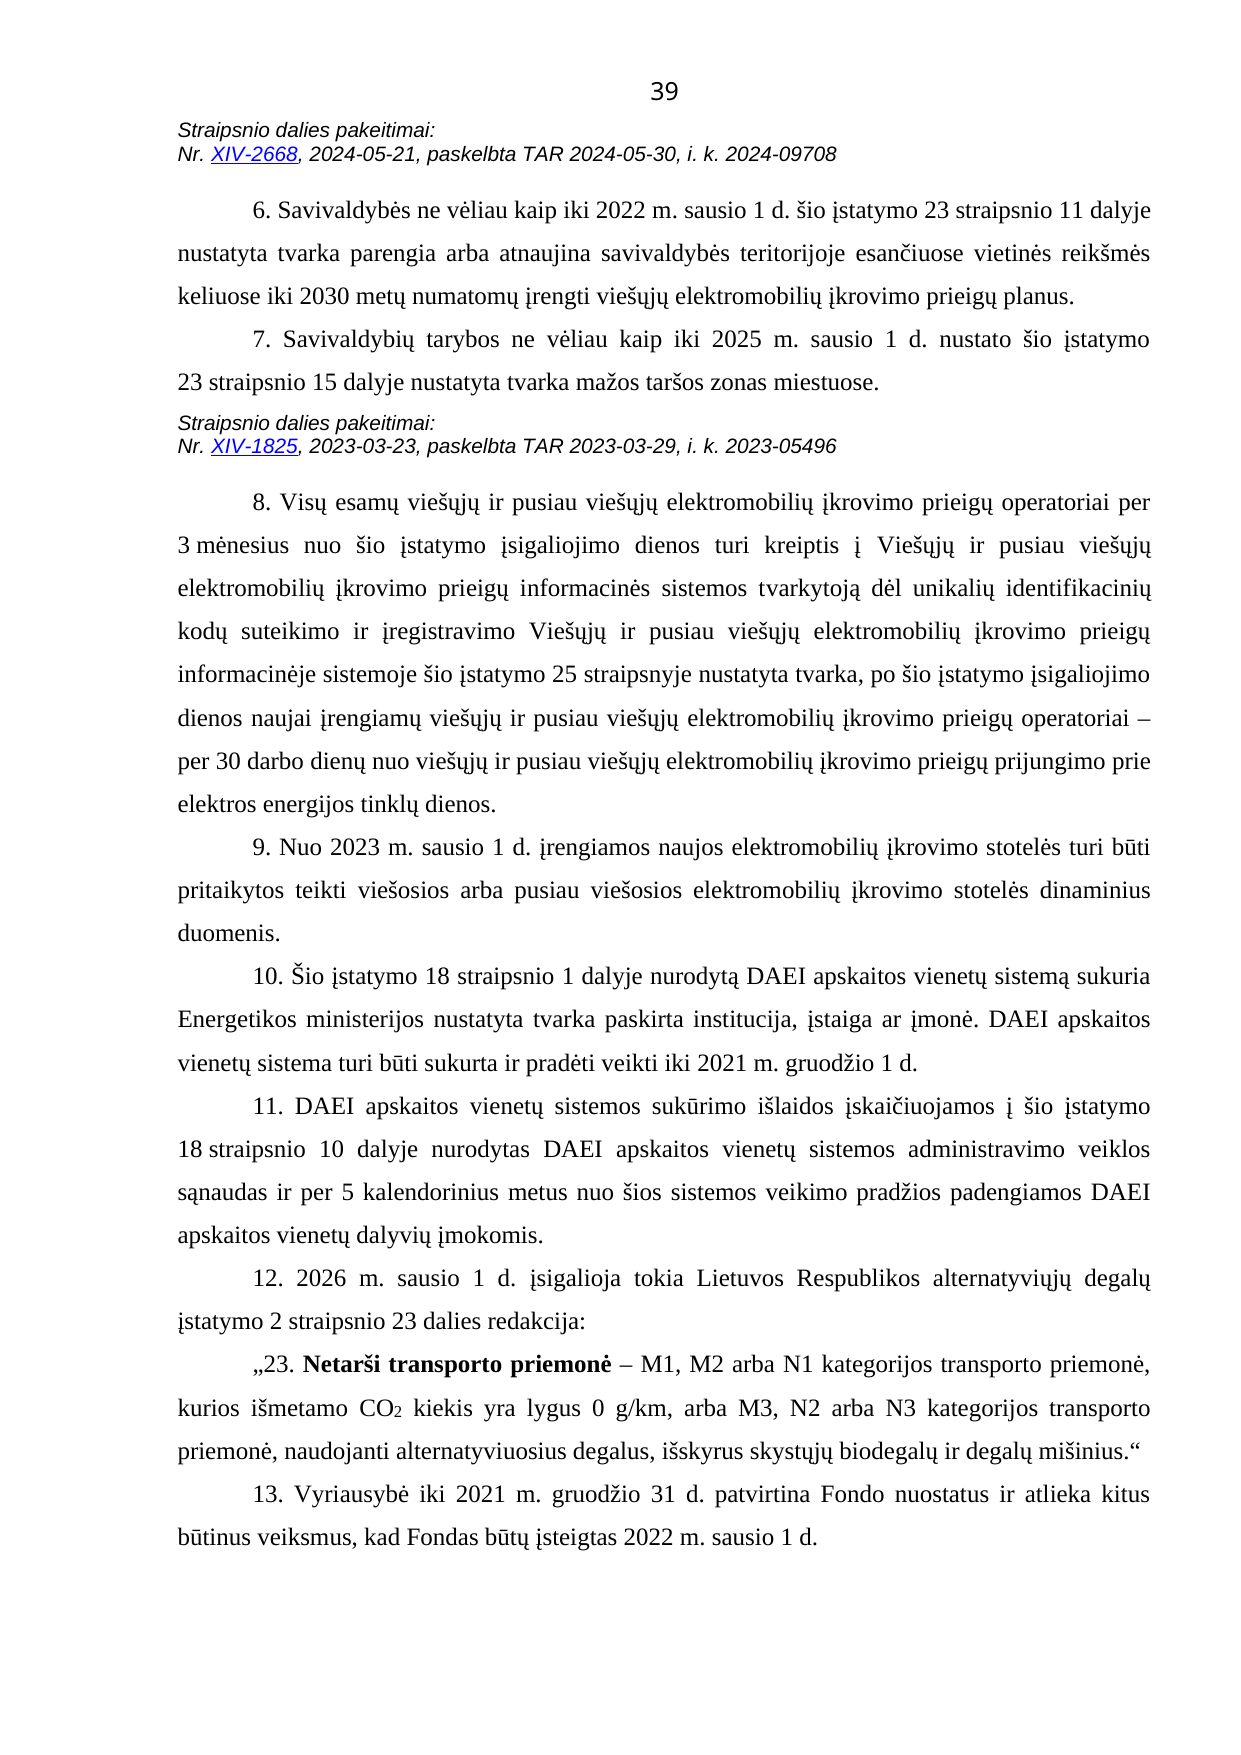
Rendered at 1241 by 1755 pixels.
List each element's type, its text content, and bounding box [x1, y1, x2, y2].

text 13. Vyriausybė iki 2021 m. gruodžio 31 d. patvirtina Fondo nuostatus ir atlieka kitus būtinus veiksmus, kad Fondas būtų įsteigtas 2022 m. sausio 1 d. [177, 1479, 1152, 1551]
text 7. Savivaldybių tarybos ne vėliau kaip iki 2025 m. sausio 1 d. nustato šio įstatymo 23 straipsnio 15 dalyje nustatyta tvarka mažos taršos zonas miestuose. [177, 324, 1152, 396]
text 6. Savivaldybės ne vėliau kaip iki 2022 m. sausio 1 d. šio įstatymo 23 straipsnio 11 dalyje nustatyta tvarka parengia arba atnaujina savivaldybės teritorijoje esančiuose vietinės reikšmės keliuose iki 2030 metų numatomų įrengti viešųjų elektromobilių įkrovimo prieigų planus. [177, 195, 1152, 310]
text Straipsnio dalies pakeitimai: [177, 118, 1152, 142]
text 9. Nuo 2023 m. sausio 1 d. įrengiamos naujos elektromobilių įkrovimo stotelės turi būti pritaikytos teikti viešosios arba pusiau viešosios elektromobilių įkrovimo stotelės dinaminius duomenis. [177, 832, 1152, 947]
text Nr. XIV-2668, 2024-05-21, paskelbta TAR 2024-05-30, i. k. 2024-09708 [177, 142, 1152, 166]
text „23. Netarši transporto priemonė – M1, M2 arba N1 kategorijos transporto priemonė, kurios išmetamo CO2 kiekis yra lygus 0 g/km, arba M3, N2 arba N3 kategorijos transporto priemonė, naudojanti alternatyviuosius degalus, išskyrus skystųjų biodegalų ir degalų mišinius.“ [177, 1349, 1152, 1464]
text Nr. XIV-1825, 2023-03-23, paskelbta TAR 2023-03-29, i. k. 2023-05496 [177, 434, 1152, 458]
text 12. 2026 m. sausio 1 d. įsigalioja tokia Lietuvos Respublikos alternatyviųjų degalų įstatymo 2 straipsnio 23 dalies redakcija: [177, 1263, 1152, 1335]
text 8. Visų esamų viešųjų ir pusiau viešųjų elektromobilių įkrovimo prieigų operatoriai per 3 mėnesius nuo šio įstatymo įsigaliojimo dienos turi kreiptis į Viešųjų ir pusiau viešųjų elektromobilių įkrovimo prieigų informacinės sistemos tvarkytoją dėl unikalių identifikacinių kodų suteikimo ir įregistravimo Viešųjų ir pusiau viešųjų elektromobilių įkrovimo prieigų informacinėje sistemoje šio įstatymo 25 straipsnyje nustatyta tvarka, po šio įstatymo įsigaliojimo dienos naujai įrengiamų viešųjų ir pusiau viešųjų elektromobilių įkrovimo prieigų operatoriai – per 30 darbo dienų nuo viešųjų ir pusiau viešųjų elektromobilių įkrovimo prieigų prijungimo prie elektros energijos tinklų dienos. [177, 487, 1152, 818]
text Straipsnio dalies pakeitimai: [177, 410, 1152, 434]
text 10. Šio įstatymo 18 straipsnio 1 dalyje nurodytą DAEI apskaitos vienetų sistemą sukuria Energetikos ministerijos nustatyta tvarka paskirta institucija, įstaiga ar įmonė. DAEI apskaitos vienetų sistema turi būti sukurta ir pradėti veikti iki 2021 m. gruodžio 1 d. [177, 961, 1152, 1076]
text 11. DAEI apskaitos vienetų sistemos sukūrimo išlaidos įskaičiuojamos į šio įstatymo 18 straipsnio 10 dalyje nurodytas DAEI apskaitos vienetų sistemos administravimo veiklos sąnaudas ir per 5 kalendorinius metus nuo šios sistemos veikimo pradžios padengiamos DAEI apskaitos vienetų dalyvių įmokomis. [177, 1091, 1152, 1249]
